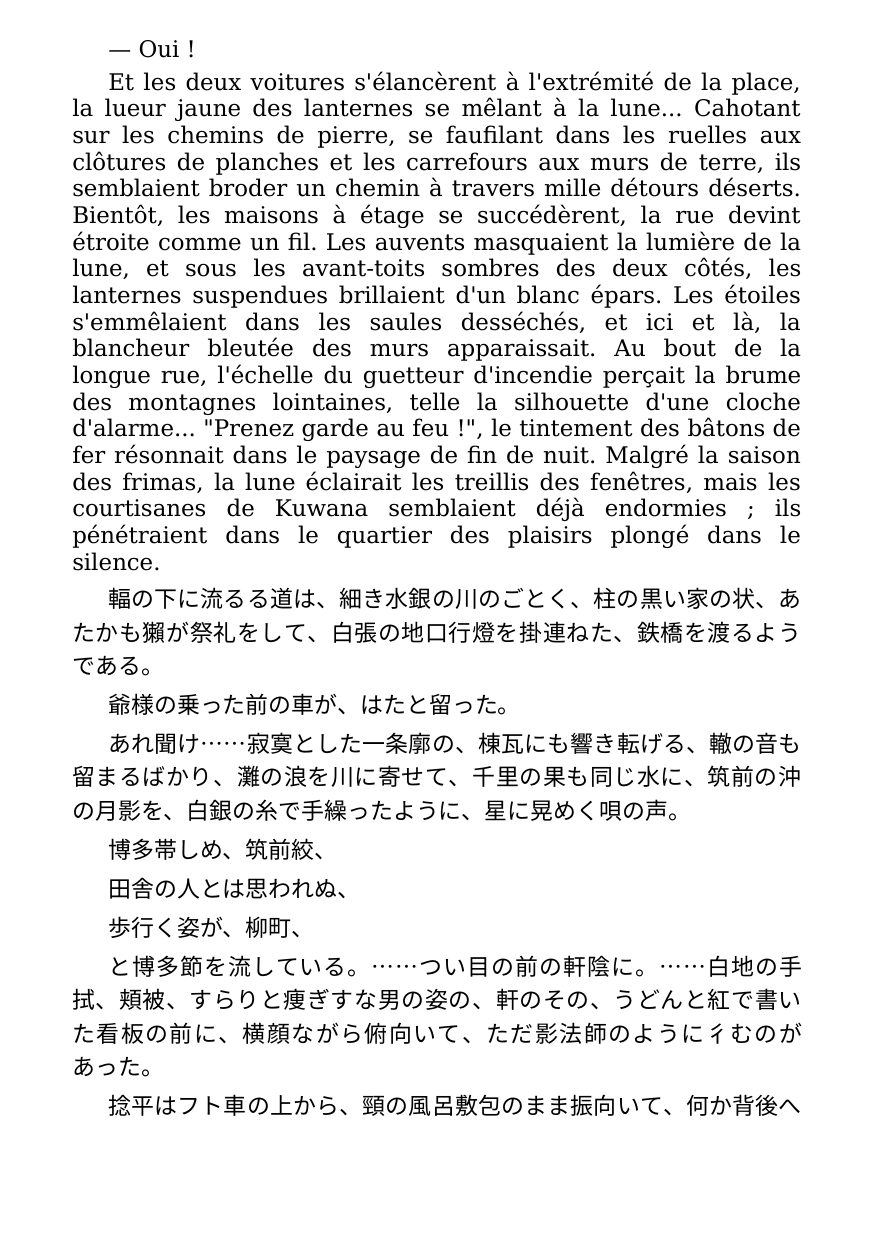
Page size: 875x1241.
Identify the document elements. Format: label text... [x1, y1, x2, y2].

text 田舎の人とは思われぬ、 [72, 871, 802, 904]
text あれ聞け……寂寞とした一条廓の、棟瓦にも響き転げる、轍の音も留まるばかり、灘の浪を川に寄せて、千里の果も同じ水に、筑前の沖の月影を、白銀の糸で手繰ったように、星に晃めく唄の声。 [72, 726, 802, 826]
text 爺様の乗った前の車が、はたと留った。 [72, 687, 802, 720]
text 博多帯しめ、筑前絞、 [72, 832, 802, 865]
text — Oui ! [72, 36, 802, 63]
text 捻平はフト車の上から、頸の風呂敷包のまま振向いて、何か背後へ [72, 1088, 802, 1121]
text 輻の下に流るる道は、細き水銀の川のごとく、柱の黒い家の状、あたかも獺が祭礼をして、白張の地口行燈を掛連ねた、鉄橋を渡るようである。 [72, 581, 802, 681]
text と博多節を流している。……つい目の前の軒陰に。……白地の手拭、頬被、すらりと痩ぎすな男の姿の、軒のその、うどんと紅で書いた看板の前に、横顔ながら俯向いて、ただ影法師のように彳むのがあった。 [72, 949, 802, 1082]
text 歩行く姿が、柳町、 [72, 910, 802, 943]
text Et les deux voitures s'élancèrent à l'extrémité de la place, la lueur jaune des lanternes se mêlant à la lune... Cahotant sur les chemins de pierre, se faufilant dans les ruelles aux clôtures de planches et les carrefours aux murs de terre, ils semblaient broder un chemin à travers mille détours déserts. Bientôt, les maisons à étage se succédèrent, la rue devint étroite comme un fil. Les auvents masquaient la lumière de la lune, et sous les avant-toits sombres des deux côtés, les lanternes suspendues brillaient d'un blanc épars. Les étoiles s'emmêlaient dans les saules desséchés, et ici et là, la blancheur bleutée des murs apparaissait. Au bout de la longue rue, l'échelle du guetteur d'incendie perçait la brume des montagnes lointaines, telle la silhouette d'une cloche d'alarme... "Prenez garde au feu !", le tintement des bâtons de fer résonnait dans le paysage de fin de nuit. Malgré la saison des frimas, la lune éclairait les treillis des fenêtres, mais les courtisanes de Kuwana semblaient déjà endormies ; ils pénétraient dans le quartier des plaisirs plongé dans le silence. [72, 69, 802, 575]
